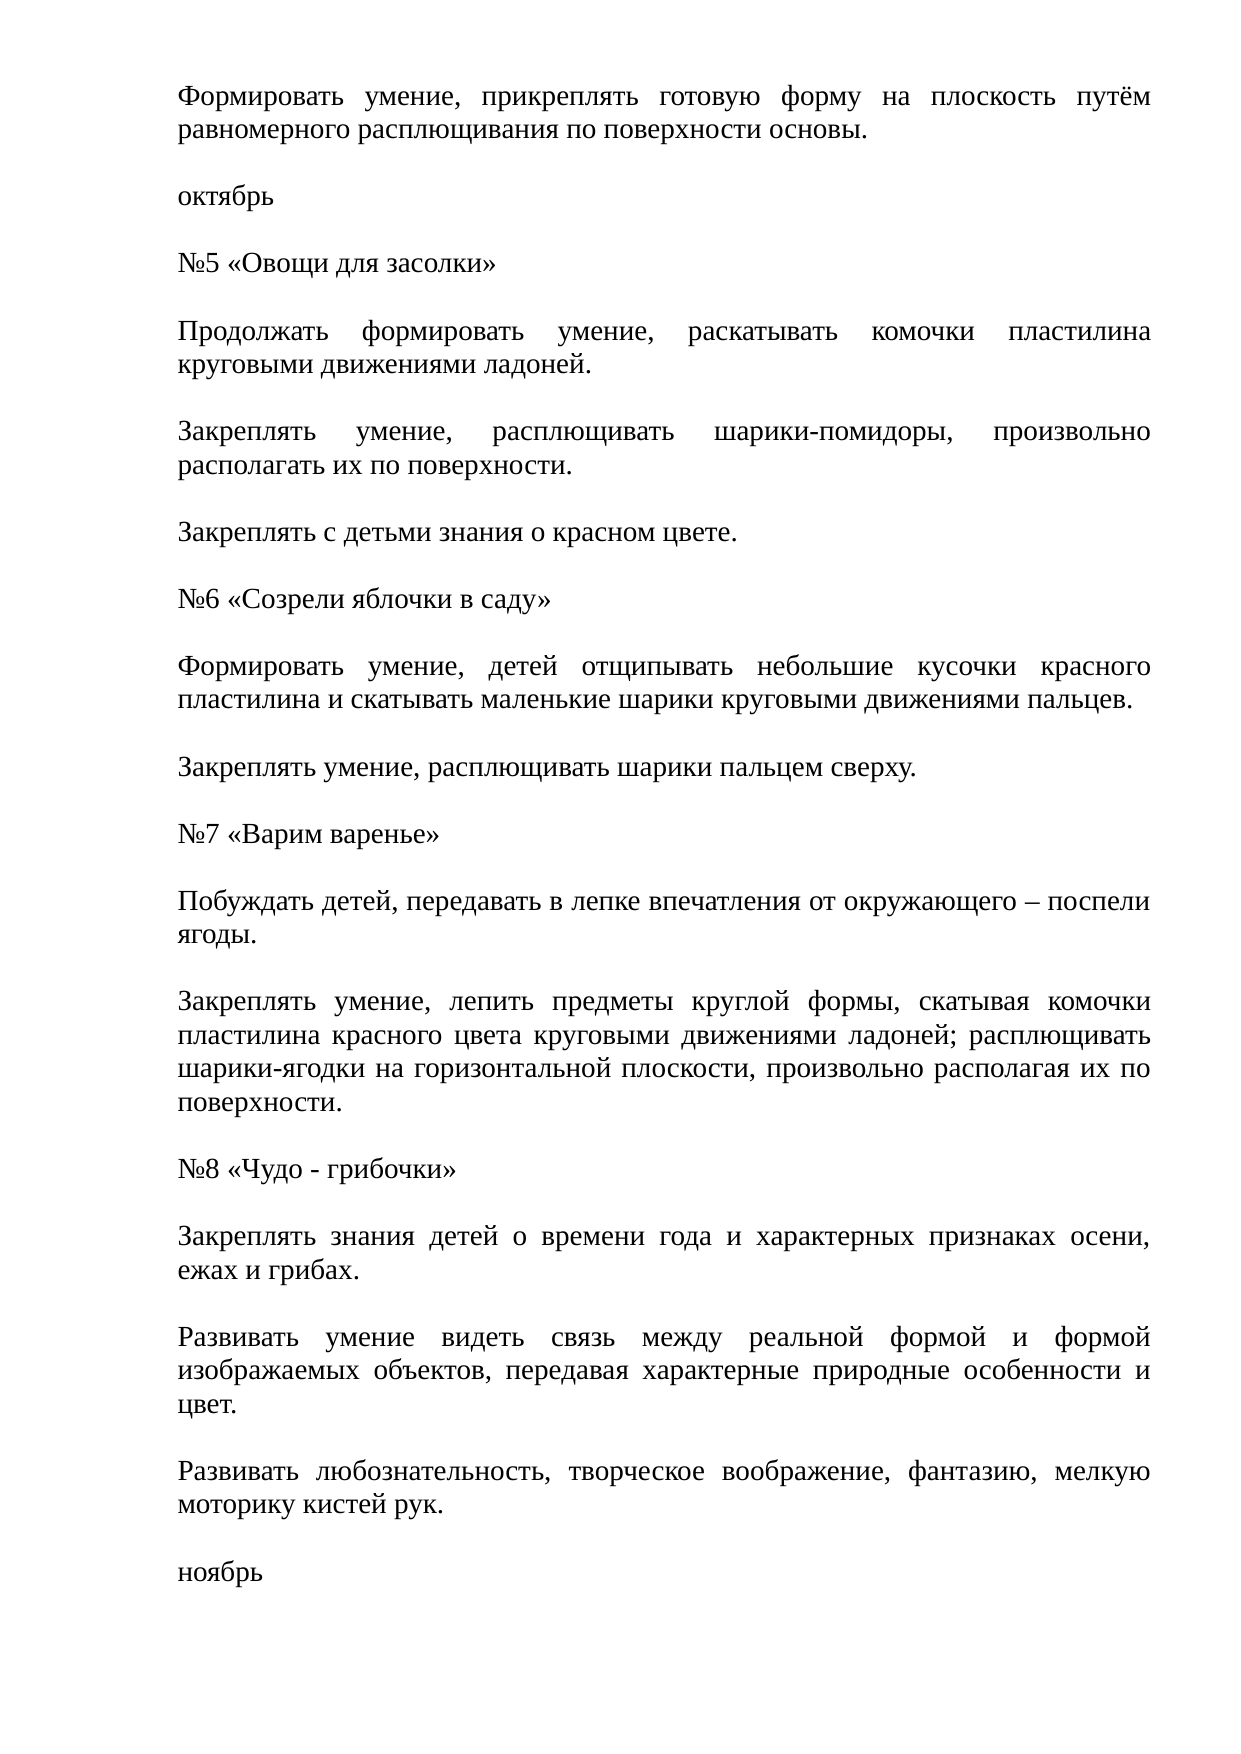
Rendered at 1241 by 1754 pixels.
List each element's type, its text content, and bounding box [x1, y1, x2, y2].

text №5 «Овощи для засолки» [177, 246, 1152, 279]
text Закреплять умение, лепить предметы круглой формы, скатывая комочки пластилина красного цвета круговыми движениями ладоней; расплющивать шарики-ягодки на горизонтальной плоскости, произвольно располагая их по поверхности. [177, 983, 1152, 1118]
text Продолжать формировать умение, раскатывать комочки пластилина круговыми движениями ладоней. [177, 313, 1152, 380]
text №7 «Варим варенье» [177, 816, 1152, 849]
text Побуждать детей, передавать в лепке впечатления от окружающего – поспели ягоды. [177, 883, 1152, 950]
text октябрь [177, 178, 1152, 212]
text Закреплять умение, расплющивать шарики пальцем сверху. [177, 749, 1152, 782]
text №8 «Чудо - грибочки» [177, 1151, 1152, 1185]
text ноябрь [177, 1554, 1152, 1587]
text Развивать умение видеть связь между реальной формой и формой изображаемых объектов, передавая характерные природные особенности и цвет. [177, 1319, 1152, 1419]
text №6 «Созрели яблочки в саду» [177, 581, 1152, 614]
text Формировать умение, детей отщипывать небольшие кусочки красного пластилина и скатывать маленькие шарики круговыми движениями пальцев. [177, 648, 1152, 715]
text Закреплять умение, расплющивать шарики-помидоры, произвольно располагать их по поверхности. [177, 413, 1152, 480]
text Закреплять с детьми знания о красном цвете. [177, 514, 1152, 547]
text Формировать умение, прикреплять готовую форму на плоскость путём равномерного расплющивания по поверхности основы. [177, 78, 1152, 145]
text Закреплять знания детей о времени года и характерных признаках осени, ежах и грибах. [177, 1218, 1152, 1285]
text Развивать любознательность, творческое воображение, фантазию, мелкую моторику кистей рук. [177, 1453, 1152, 1520]
